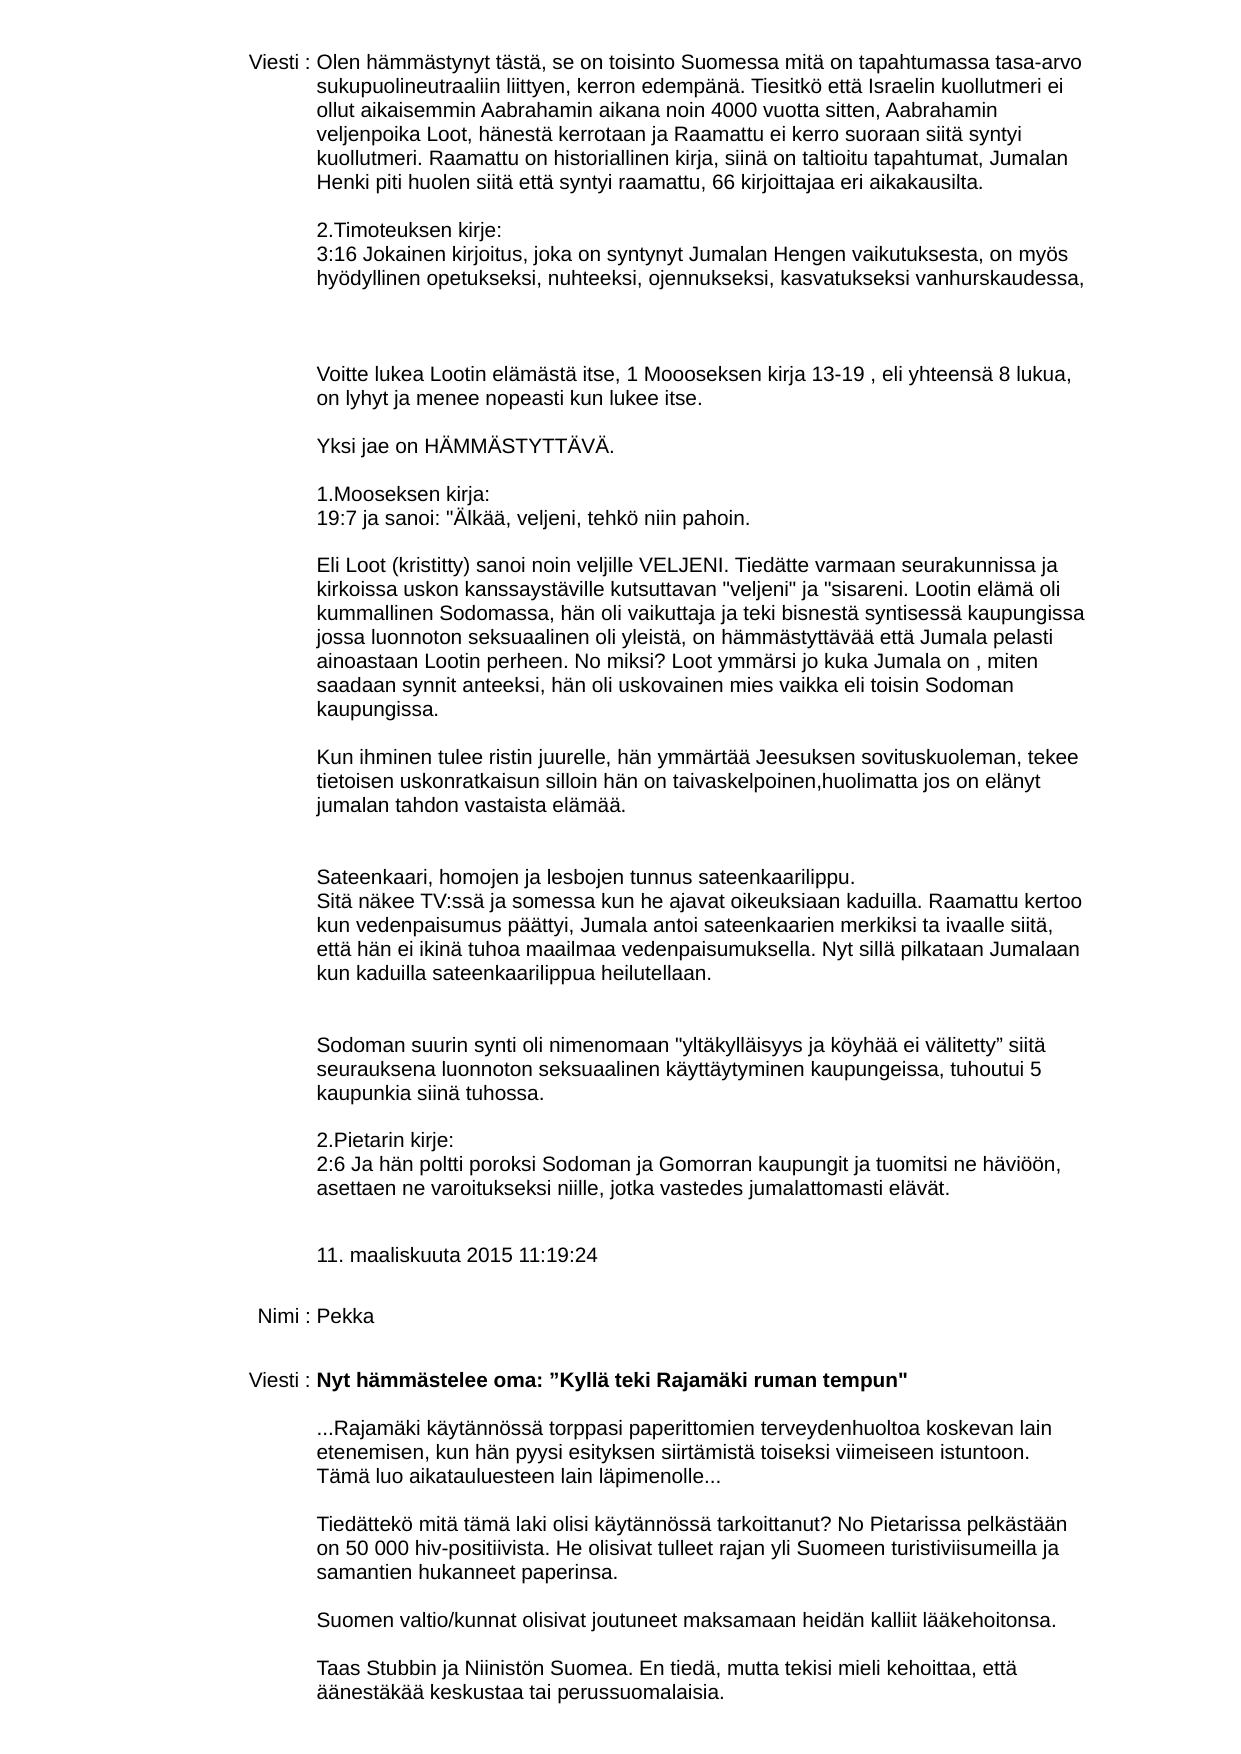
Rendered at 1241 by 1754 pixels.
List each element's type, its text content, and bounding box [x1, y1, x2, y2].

table_header Nimi : [151, 1301, 313, 1331]
table_cell [151, 1238, 313, 1272]
table_cell Viesti : [151, 1365, 313, 1707]
table_cell [314, 1331, 1089, 1365]
table_cell [314, 1203, 1089, 1238]
table_cell [151, 1331, 313, 1365]
table_cell [151, 1203, 313, 1238]
table_cell 11. maaliskuuta 2015 11:19:24 [314, 1238, 1089, 1272]
table_header Pekka [314, 1301, 1089, 1331]
table_cell Olen hämmästynyt tästä, se on toisinto Suomessa mitä on tapahtumassa tasa-arvo sukupuolineutraaliin liittyen, kerron edempänä. Tiesitkö että Israelin kuollutmeri ei ollut aikaisemmin Aabrahamin aikana noin 4000 vuotta sitten, Aabrahamin veljenpoika Loot, hänestä kerrotaan ja Raamattu ei kerro suoraan siitä syntyi kuollutmeri. Raamattu on historiallinen kirja, siinä on taltioitu tapahtumat, Jumalan Henki piti huolen siitä että syntyi raamattu, 66 kirjoittajaa eri aikakausilta. 2.Timoteuksen kirje: 3:16 Jokainen kirjoitus, joka on syntynyt Jumalan Hengen vaikutuksesta, on myös hyödyllinen opetukseksi, nuhteeksi, ojennukseksi, kasvatukseksi vanhurskaudessa, Voitte lukea Lootin elämästä itse, 1 Moooseksen kirja 13-19 , eli yhteensä 8 lukua, on lyhyt ja menee nopeasti kun lukee itse. Yksi jae on HÄMMÄSTYTTÄVÄ. 1.Mooseksen kirja: 19:7 ja sanoi: "Älkää, veljeni, tehkö niin pahoin. Eli Loot (kristitty) sanoi noin veljille VELJENI. Tiedätte varmaan seurakunnissa ja kirkoissa uskon kanssaystäville kutsuttavan "veljeni" ja "sisareni. Lootin elämä oli kummallinen Sodomassa, hän oli vaikuttaja ja teki bisnestä syntisessä kaupungissa jossa luonnoton seksuaalinen oli yleistä, on hämmästyttävää että Jumala pelasti ainoastaan Lootin perheen. No miksi? Loot ymmärsi jo kuka Jumala on , miten saadaan synnit anteeksi, hän oli uskovainen mies vaikka eli toisin Sodoman kaupungissa. Kun ihminen tulee ristin juurelle, hän ymmärtää Jeesuksen sovituskuoleman, tekee tietoisen uskonratkaisun silloin hän on taivaskelpoinen,huolimatta jos on elänyt jumalan tahdon vastaista elämää. Sateenkaari, homojen ja lesbojen tunnus sateenkaarilippu. Sitä näkee TV:ssä ja somessa kun he ajavat oikeuksiaan kaduilla. Raamattu kertoo kun vedenpaisumus päättyi, Jumala antoi sateenkaarien merkiksi ta ivaalle siitä, että hän ei ikinä tuhoa maailmaa vedenpaisumuksella. Nyt sillä pilkataan Jumalaan kun kaduilla sateenkaarilippua heilutellaan. Sodoman suurin synti oli nimenomaan "yltäkylläisyys ja köyhää ei välitetty” siitä seurauksena luonnoton seksuaalinen käyttäytyminen kaupungeissa, tuhoutui 5 kaupunkia siinä tuhossa. 2.Pietarin kirje: 2:6 Ja hän poltti poroksi Sodoman ja Gomorran kaupungit ja tuomitsi ne häviöön, asettaen ne varoitukseksi niille, jotka vastedes jumalattomasti elävät. [314, 47, 1089, 1203]
table_cell Viesti : [151, 47, 313, 1203]
table_cell Nyt hämmästelee oma: ”Kyllä teki Rajamäki ruman tempun" ...Rajamäki käytännössä torppasi paperittomien terveydenhuoltoa koskevan lain etenemisen, kun hän pyysi esityksen siirtämistä toiseksi viimeiseen istuntoon. Tämä luo aikatauluesteen lain läpimenolle... Tiedättekö mitä tämä laki olisi käytännössä tarkoittanut? No Pietarissa pelkästään on 50 000 hiv-positiivista. He olisivat tulleet rajan yli Suomeen turistiviisumeilla ja samantien hukanneet paperinsa. Suomen valtio/kunnat olisivat joutuneet maksamaan heidän kalliit lääkehoitonsa. Taas Stubbin ja Niinistön Suomea. En tiedä, mutta tekisi mieli kehoittaa, että äänestäkää keskustaa tai perussuomalaisia. [314, 1365, 1089, 1707]
